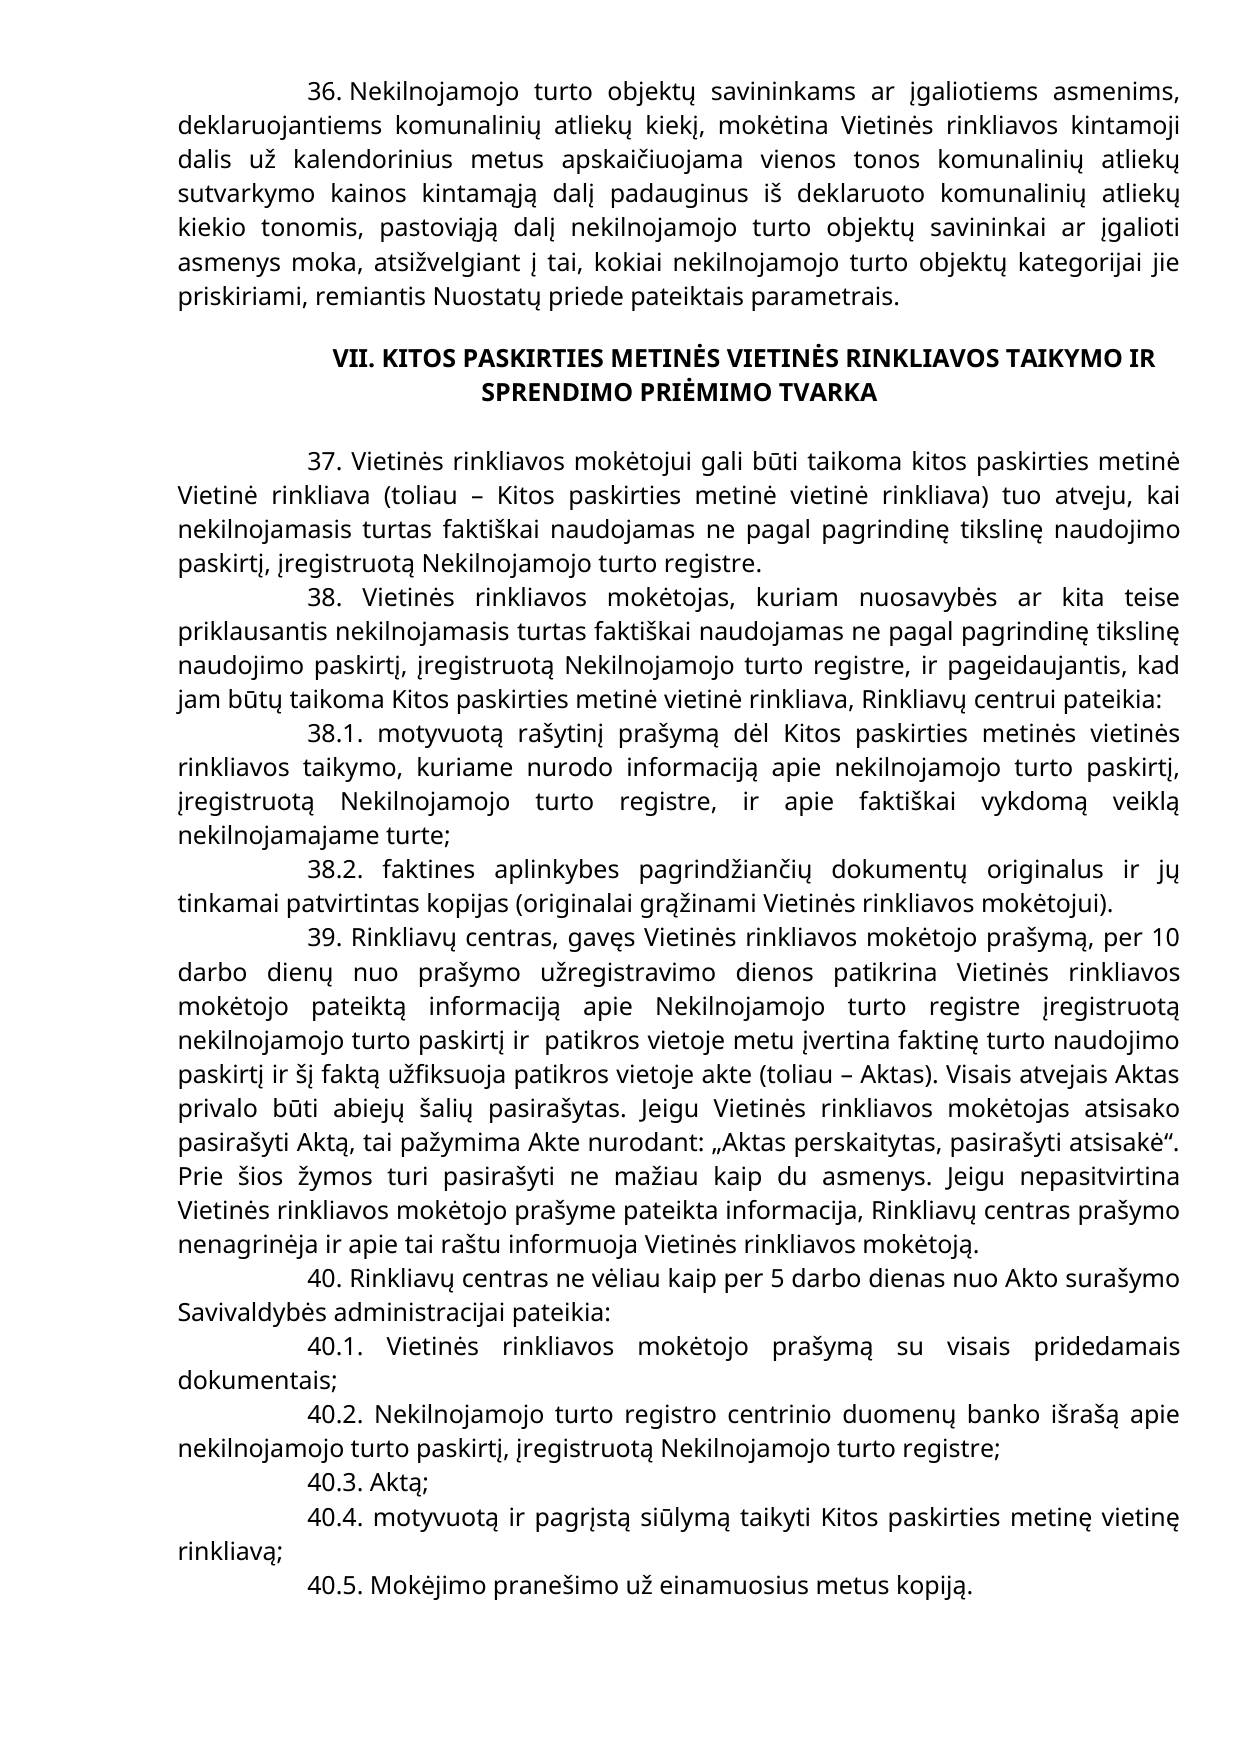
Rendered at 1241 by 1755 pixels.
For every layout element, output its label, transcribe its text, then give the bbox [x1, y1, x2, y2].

text 36. Nekilnojamojo turto objektų savininkams ar įgaliotiems asmenims, deklaruojantiems komunalinių atliekų kiekį, mokėtina Vietinės rinkliavos kintamoji dalis už kalendorinius metus apskaičiuojama vienos tonos komunalinių atliekų sutvarkymo kainos kintamąją dalį padauginus iš deklaruoto komunalinių atliekų kiekio tonomis, pastoviąją dalį nekilnojamojo turto objektų savininkai ar įgalioti asmenys moka, atsižvelgiant į tai, kokiai nekilnojamojo turto objektų kategorijai jie priskiriami, remiantis Nuostatų priede pateiktais parametrais. [177, 74, 1181, 312]
text 39. Rinkliavų centras, gavęs Vietinės rinkliavos mokėtojo prašymą, per 10 darbo dienų nuo prašymo užregistravimo dienos patikrina Vietinės rinkliavos mokėtojo pateiktą informaciją apie Nekilnojamojo turto registre įregistruotą nekilnojamojo turto paskirtį ir patikros vietoje metu įvertina faktinę turto naudojimo paskirtį ir šį faktą užfiksuoja patikros vietoje akte (toliau – Aktas). Visais atvejais Aktas privalo būti abiejų šalių pasirašytas. Jeigu Vietinės rinkliavos mokėtojas atsisako pasirašyti Aktą, tai pažymima Akte nurodant: „Aktas perskaitytas, pasirašyti atsisakė“. Prie šios žymos turi pasirašyti ne mažiau kaip du asmenys. Jeigu nepasitvirtina Vietinės rinkliavos mokėtojo prašyme pateikta informacija, Rinkliavų centras prašymo nenagrinėja ir apie tai raštu informuoja Vietinės rinkliavos mokėtoją. [177, 920, 1181, 1261]
text 40.5. Mokėjimo pranešimo už einamuosius metus kopiją. [177, 1567, 1181, 1601]
text 40. Rinkliavų centras ne vėliau kaip per 5 darbo dienas nuo Akto surašymo Savivaldybės administracijai pateikia: [177, 1261, 1181, 1329]
text 40.3. Aktą; [177, 1465, 1181, 1499]
text 40.2. Nekilnojamojo turto registro centrinio duomenų banko išrašą apie nekilnojamojo turto paskirtį, įregistruotą Nekilnojamojo turto registre; [177, 1397, 1181, 1465]
text 40.4. motyvuotą ir pagrįstą siūlymą taikyti Kitos paskirties metinę vietinę rinkliavą; [177, 1499, 1181, 1567]
text 37. Vietinės rinkliavos mokėtojui gali būti taikoma kitos paskirties metinė Vietinė rinkliava (toliau – Kitos paskirties metinė vietinė rinkliava) tuo atveju, kai nekilnojamasis turtas faktiškai naudojamas ne pagal pagrindinę tikslinę naudojimo paskirtį, įregistruotą Nekilnojamojo turto registre. [177, 443, 1181, 579]
text 40.1. Vietinės rinkliavos mokėtojo prašymą su visais pridedamais dokumentais; [177, 1329, 1181, 1397]
text VII. KITOS PASKIRTIES METINĖS VIETINĖS RINKLIAVOS TAIKYMO IR SPRENDIMO PRIĖMIMO TVARKA [177, 341, 1181, 409]
text 38. Vietinės rinkliavos mokėtojas, kuriam nuosavybės ar kita teise priklausantis nekilnojamasis turtas faktiškai naudojamas ne pagal pagrindinę tikslinę naudojimo paskirtį, įregistruotą Nekilnojamojo turto registre, ir pageidaujantis, kad jam būtų taikoma Kitos paskirties metinė vietinė rinkliava, Rinkliavų centrui pateikia: [177, 579, 1181, 716]
text 38.2. faktines aplinkybes pagrindžiančių dokumentų originalus ir jų tinkamai patvirtintas kopijas (originalai grąžinami Vietinės rinkliavos mokėtojui). [177, 852, 1181, 920]
text 38.1. motyvuotą rašytinį prašymą dėl Kitos paskirties metinės vietinės rinkliavos taikymo, kuriame nurodo informaciją apie nekilnojamojo turto paskirtį, įregistruotą Nekilnojamojo turto registre, ir apie faktiškai vykdomą veiklą nekilnojamajame turte; [177, 716, 1181, 852]
